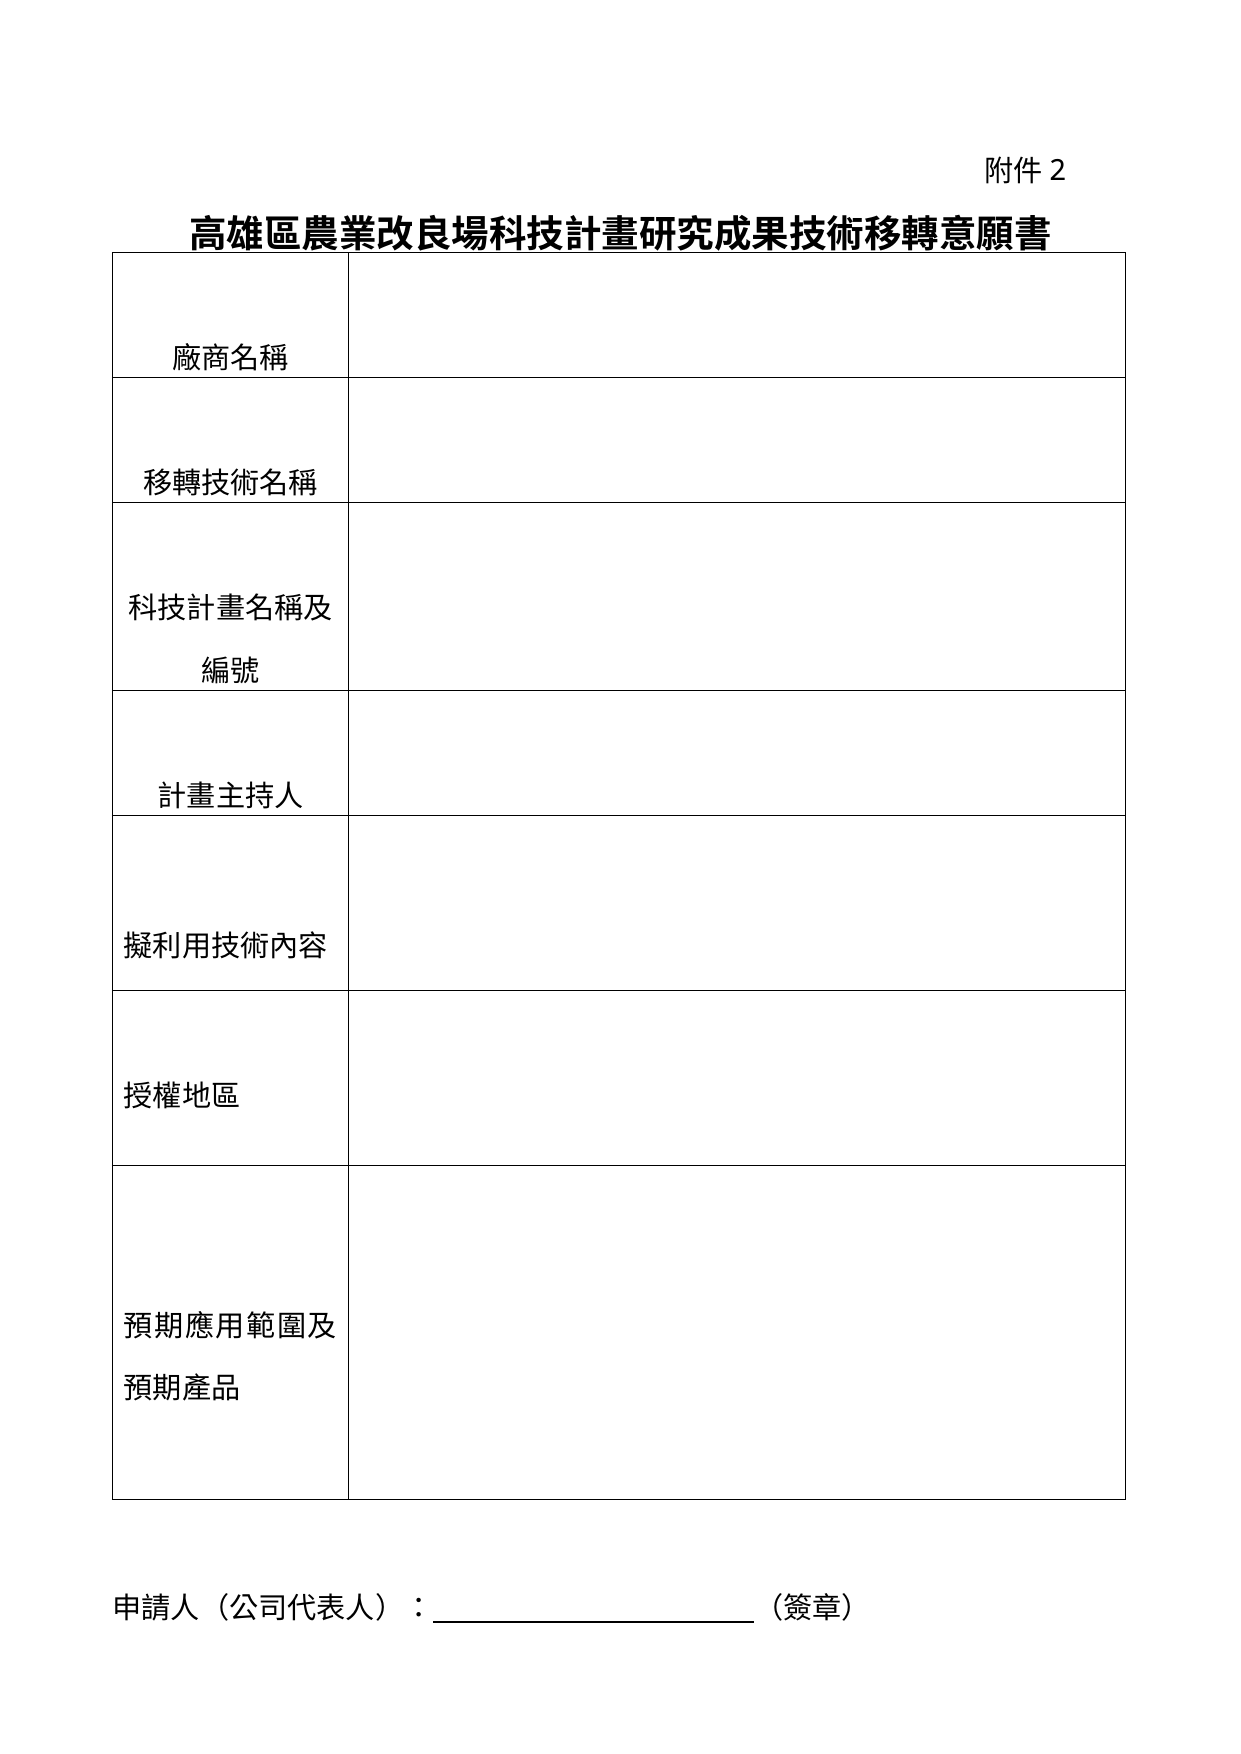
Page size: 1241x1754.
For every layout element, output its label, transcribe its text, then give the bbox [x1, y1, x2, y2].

table_cell 授權地區 [113, 991, 348, 1164]
table_cell 預期應用範圍及預期產品 [113, 1166, 348, 1499]
table_header [349, 253, 1125, 377]
table_cell [349, 991, 1125, 1164]
table_cell 移轉技術名稱 [113, 378, 348, 502]
table_cell [349, 691, 1125, 814]
table_cell [349, 816, 1125, 989]
table_cell [349, 503, 1125, 689]
table_cell [349, 1166, 1125, 1499]
text 申請人（公司代表人）： （簽章） [112, 1564, 1128, 1627]
table_header 廠商名稱 [113, 253, 348, 377]
text 高雄區農業改良場科技計畫研究成果技術移轉意願書 [112, 189, 1128, 252]
table_cell 計畫主持人 [113, 691, 348, 814]
table_cell 科技計畫名稱及編號 [113, 503, 348, 689]
table_cell 擬利用技術內容 [113, 816, 348, 989]
text 附件2 [112, 127, 1128, 189]
table_cell [349, 378, 1125, 502]
